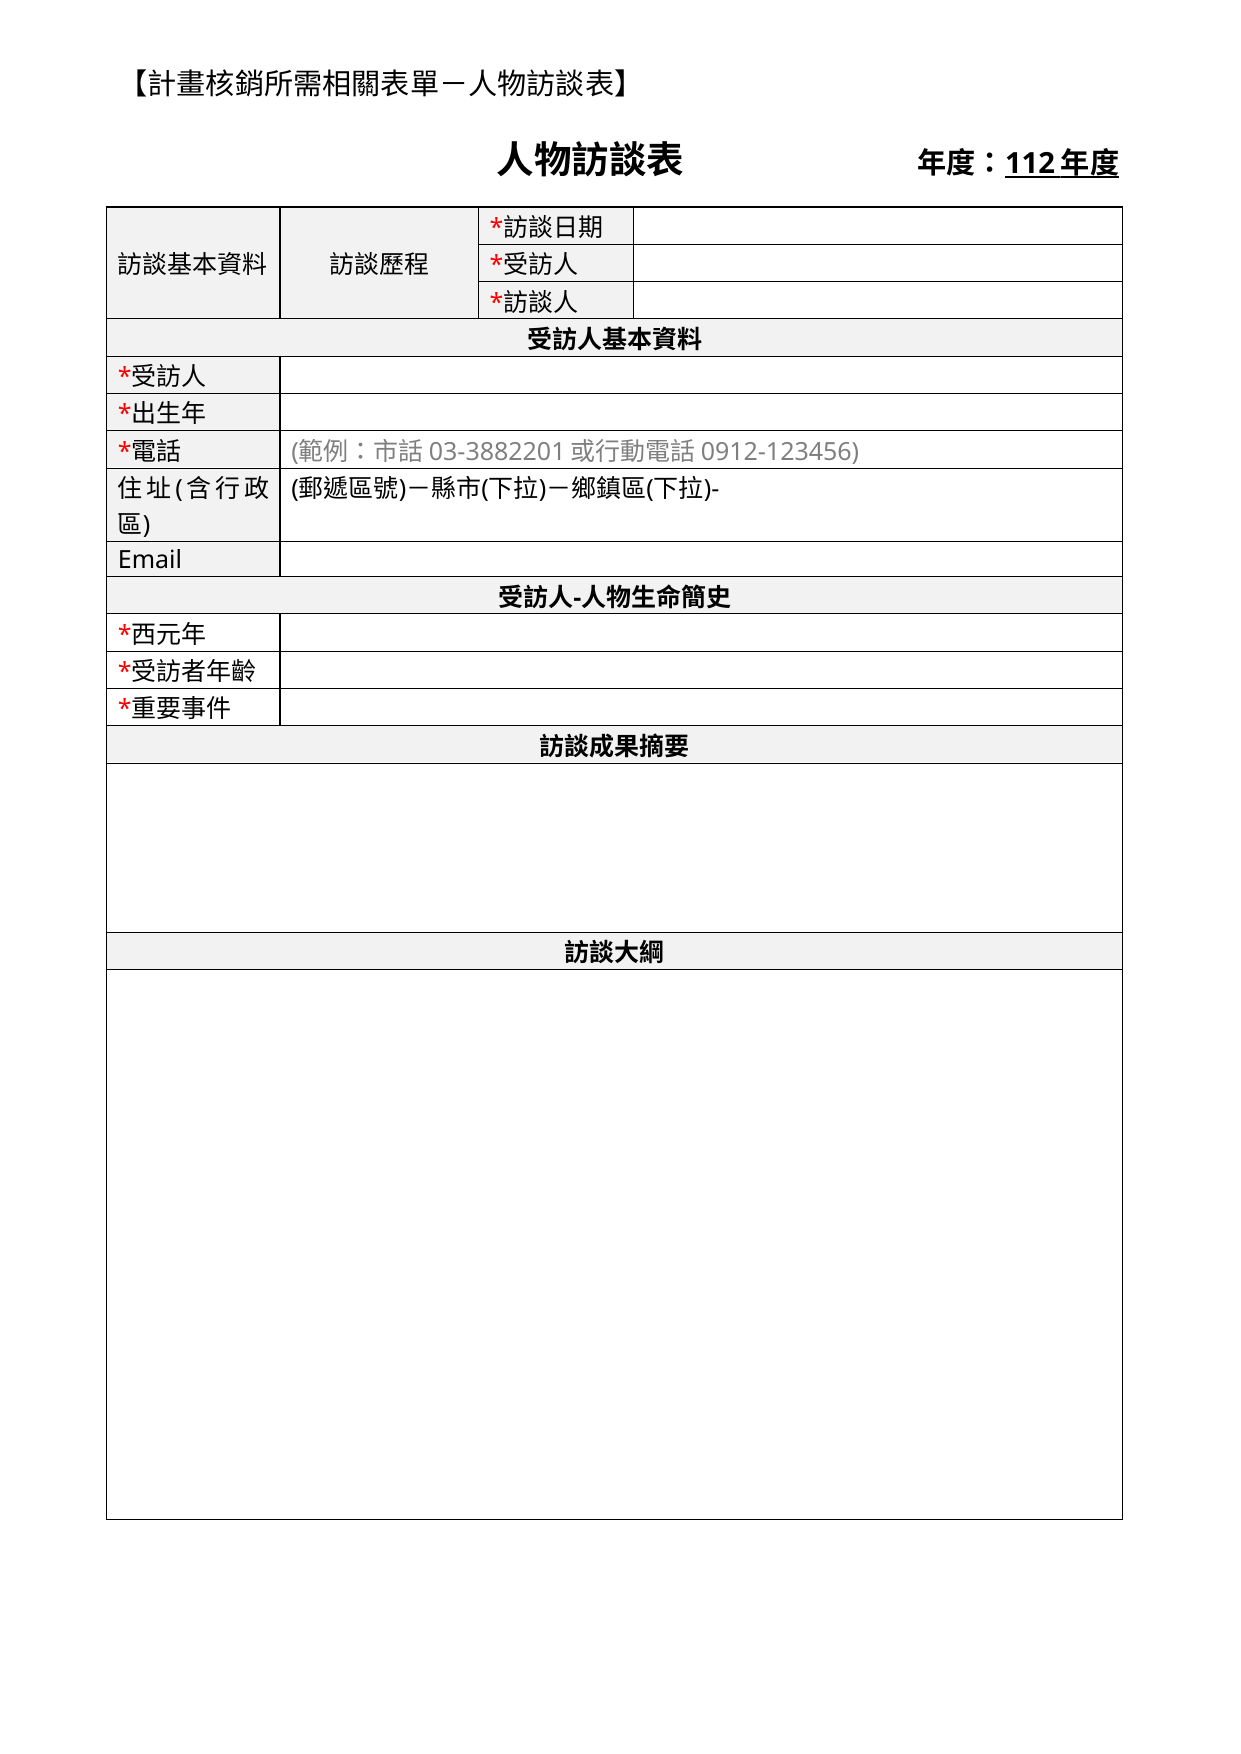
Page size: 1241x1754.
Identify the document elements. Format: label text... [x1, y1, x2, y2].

table_cell *受訪者年齡 [107, 652, 279, 688]
table_cell [634, 282, 1122, 318]
table_header [634, 208, 1122, 244]
table_cell [281, 652, 1122, 688]
table_cell [107, 970, 1122, 1519]
table_cell *出生年 [107, 394, 279, 430]
table_cell [281, 357, 1122, 393]
table_cell *西元年 [107, 614, 279, 651]
table_cell *受訪人 [107, 357, 279, 393]
table_cell [281, 614, 1122, 651]
table_cell *電話 [107, 431, 279, 467]
table_cell *重要事件 [107, 689, 279, 725]
table_cell [634, 245, 1122, 281]
table_cell 受訪人-人物生命簡史 [107, 577, 1122, 613]
table_header 訪談基本資料 [107, 208, 279, 318]
table_cell 訪談大綱 [107, 933, 1122, 969]
table_cell *受訪人 [479, 245, 633, 281]
table_cell [281, 689, 1122, 725]
table_cell (郵遞區號)－縣市(下拉)－鄉鎮區(下拉)- [281, 469, 1122, 541]
table_cell 住址(含行政區) [107, 469, 279, 541]
table_cell [107, 764, 1122, 932]
table_cell 訪談成果摘要 [107, 726, 1122, 762]
table_header 訪談歷程 [281, 208, 478, 318]
table_cell *訪談人 [479, 282, 633, 318]
text 【計畫核銷所需相關表單－人物訪談表】 [118, 44, 1122, 119]
table_cell 受訪人基本資料 [107, 319, 1122, 356]
table_cell (範例：市話03-3882201或行動電話0912-123456) [281, 431, 1122, 467]
text 人物訪談表 年度：112年度 [118, 119, 1122, 194]
table_cell [281, 542, 1122, 576]
table_cell Email [107, 542, 279, 576]
table_cell [281, 394, 1122, 430]
table_header *訪談日期 [479, 208, 633, 244]
